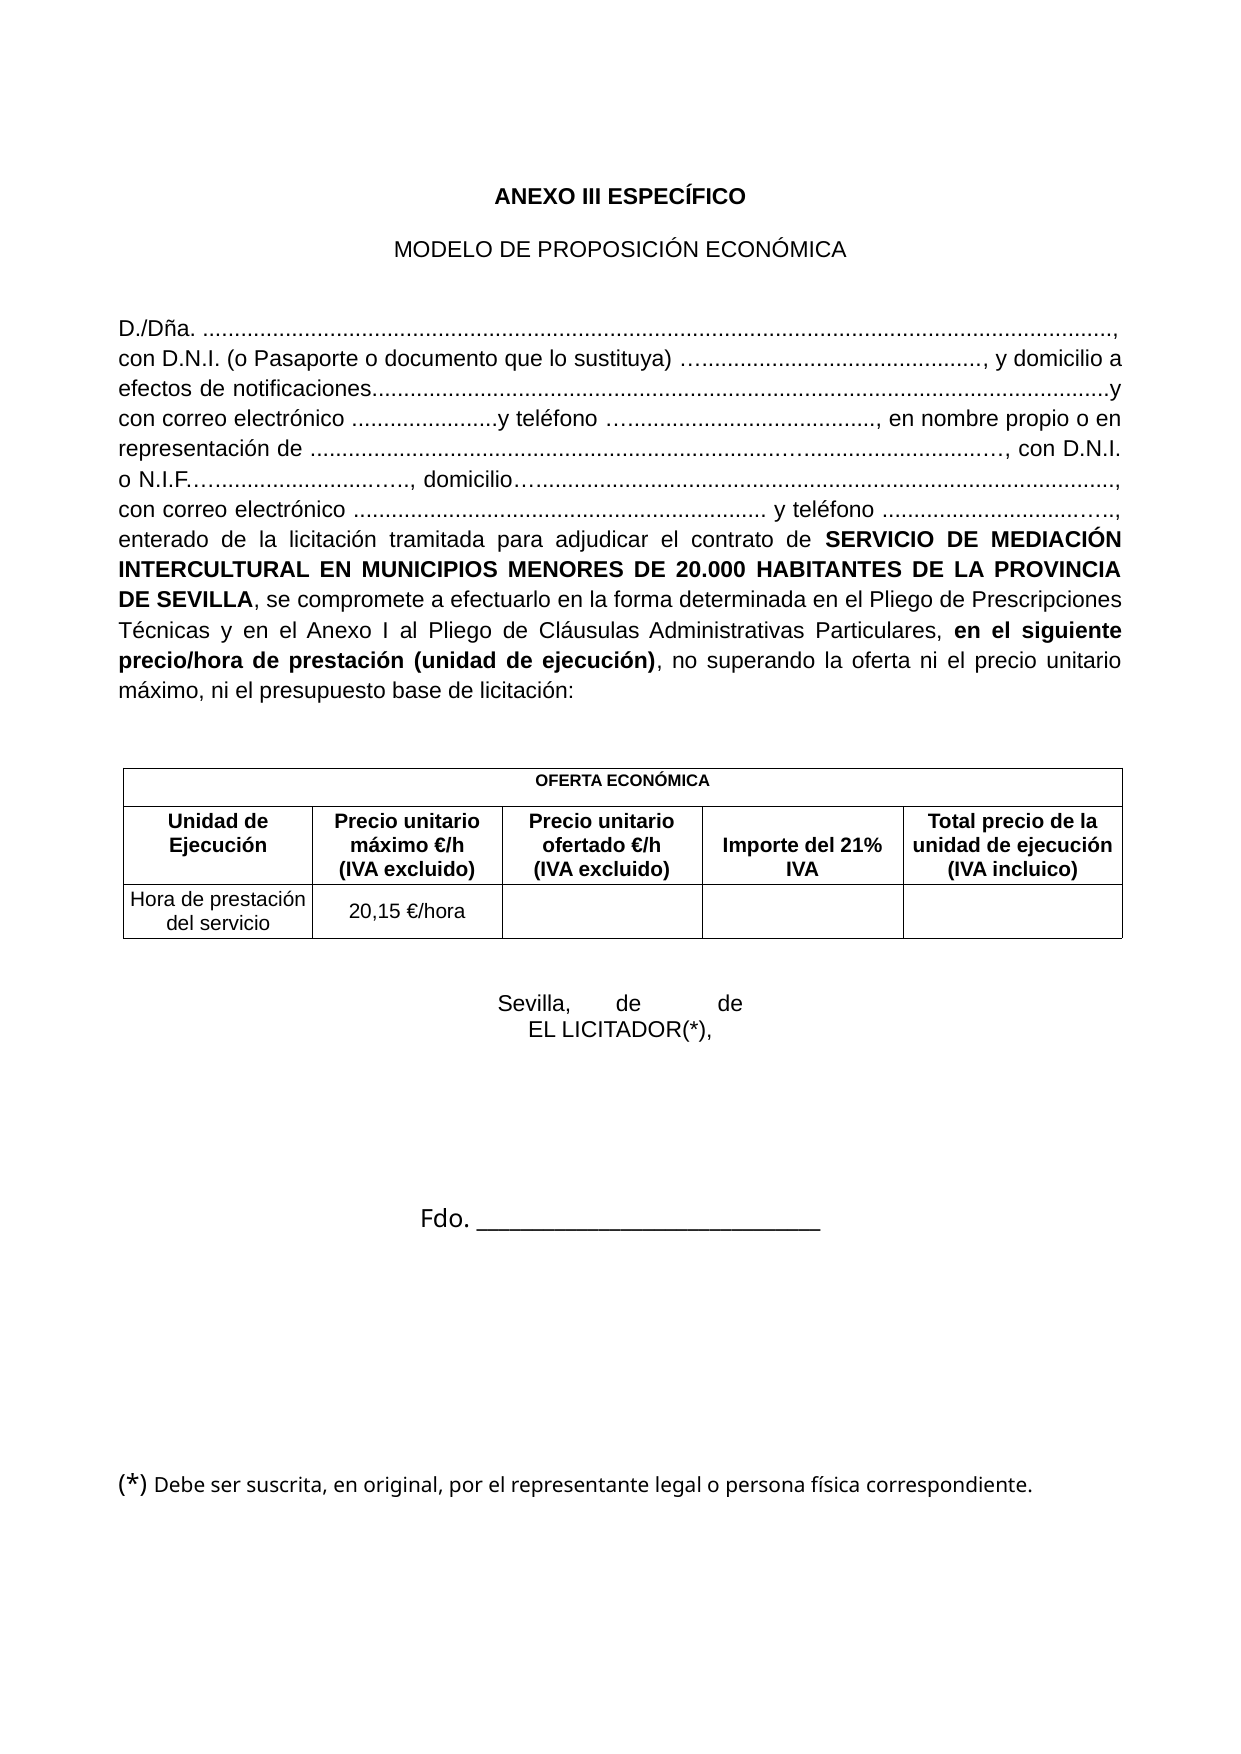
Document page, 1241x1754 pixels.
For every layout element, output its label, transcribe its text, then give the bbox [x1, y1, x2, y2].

table_cell [703, 885, 903, 938]
table_cell Hora de prestación del servicio [124, 885, 312, 938]
text D./Dña. ..............................................................................................................................................., [118, 314, 1122, 341]
table_cell Unidad de Ejecución [124, 807, 312, 884]
table_cell Precio unitario ofertado €/h (IVA excluido) [503, 807, 702, 884]
table_cell Precio unitario máximo €/h (IVA excluido) [313, 807, 502, 884]
text ANEXO III ESPECÍFICO [118, 183, 1122, 209]
text con D.N.I. (o Pasaporte o documento que lo sustituya) …............................................, y domicilio a efectos de notificaciones....................................................................................................................y con correo electrónico .......................y teléfono …......................................., en nombre propio o en representación de ..........................................................................…............................…, con D.N.I. o N.I.F.….........................….., domicilio…..........................................................................................., con correo electrónico ................................................................. y teléfono ...............................….., enterado de la licitación tramitada para adjudicar el contrato de SERVICIO DE MEDIACIÓN INTERCULTURAL EN MUNICIPIOS MENORES DE 20.000 HABITANTES DE LA PROVINCIA DE SEVILLA, se compromete a efectuarlo en la forma determinada en el Pliego de Prescripciones Técnicas y en el Anexo I al Pliego de Cláusulas Administrativas Particulares, en el siguiente precio/hora de prestación (unidad de ejecución), no superando la oferta ni el precio unitario máximo, ni el presupuesto base de licitación: [118, 345, 1122, 703]
text Fdo. _______________________________ [118, 1201, 1122, 1235]
table_cell [503, 885, 702, 938]
text Sevilla, de de [118, 990, 1122, 1016]
table_header OFERTA ECONÓMICA [124, 769, 1122, 806]
table_cell [904, 885, 1122, 938]
table_cell Total precio de la unidad de ejecución (IVA incluico) [904, 807, 1122, 884]
text EL LICITADOR(*), [118, 1016, 1122, 1043]
table_cell 20,15 €/hora [313, 885, 502, 938]
text MODELO DE PROPOSICIÓN ECONÓMICA [118, 236, 1122, 262]
text (*) Debe ser suscrita, en original, por el representante legal o persona física correspondiente. [118, 1466, 1122, 1500]
table_cell Importe del 21% IVA [703, 807, 903, 884]
